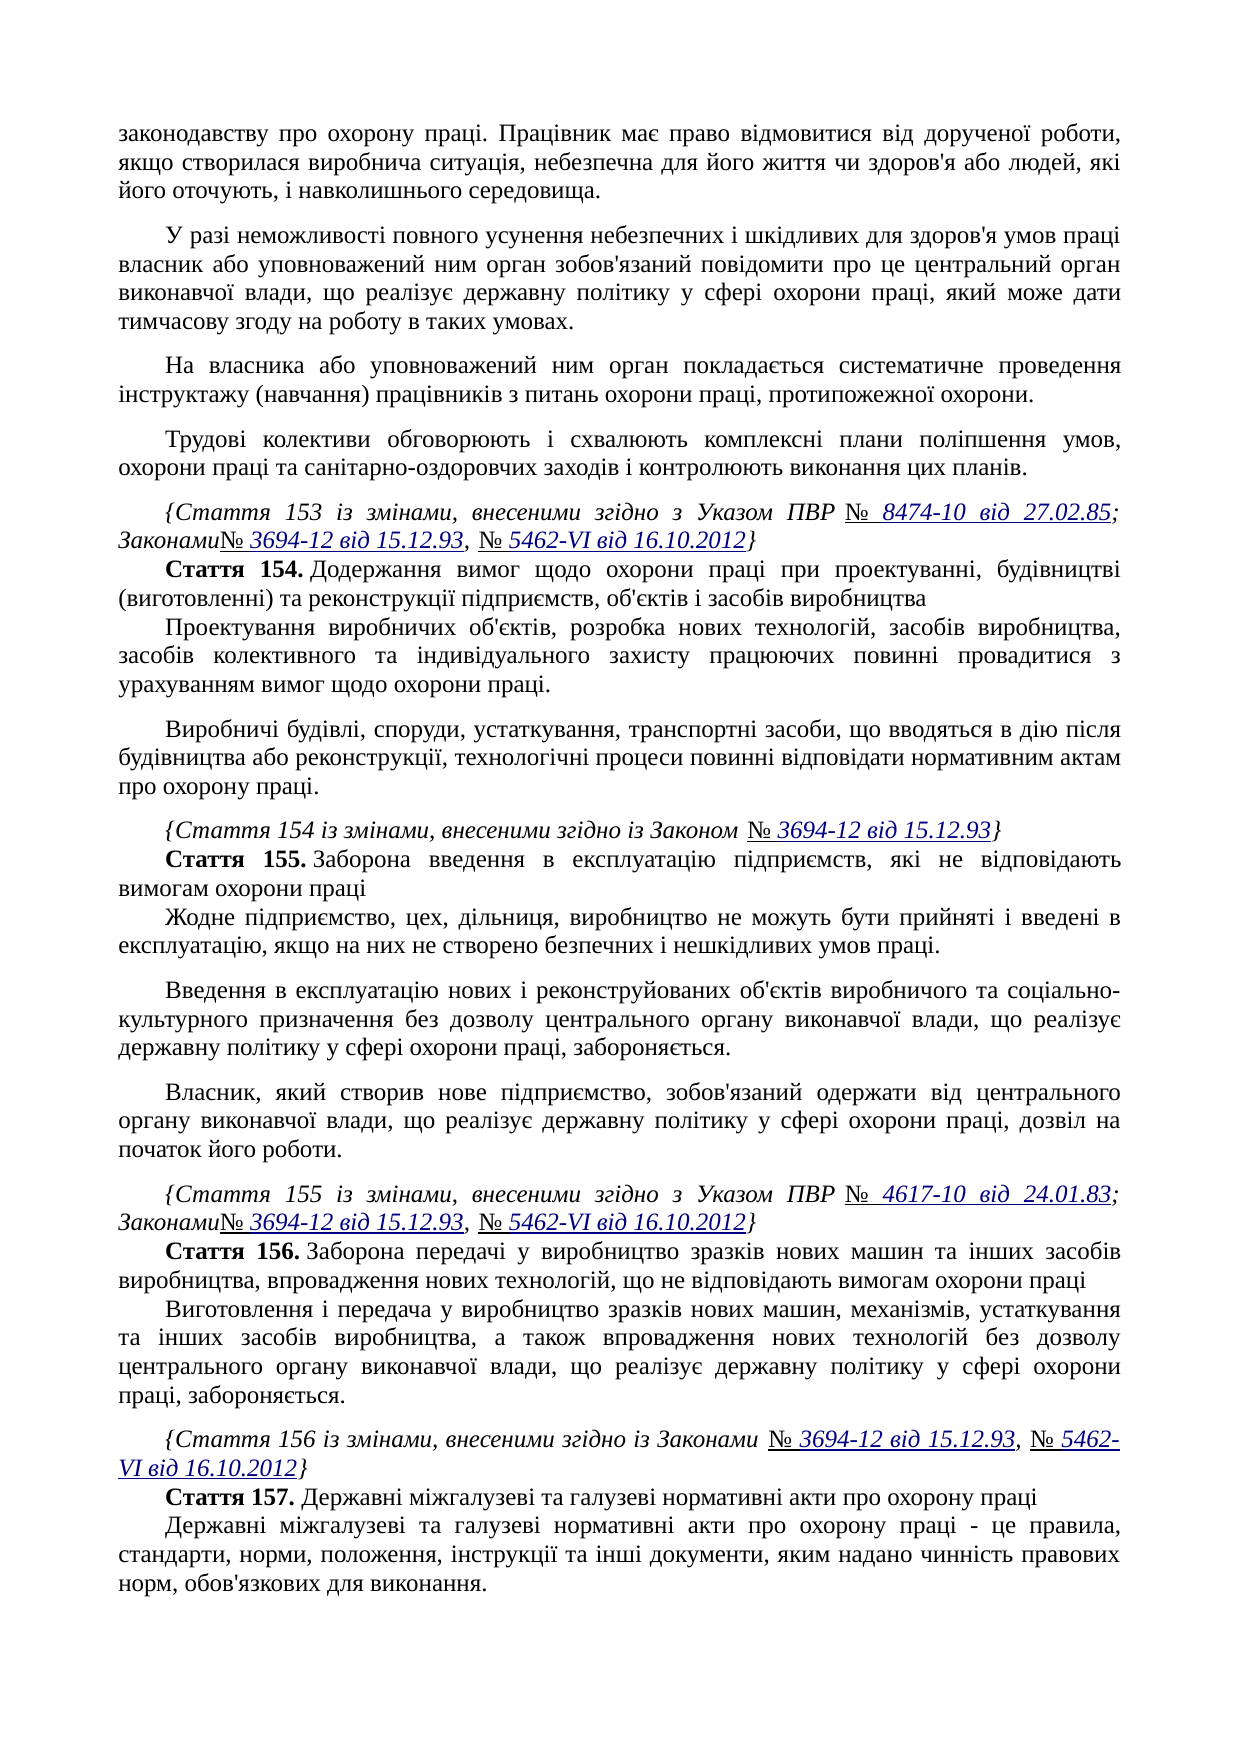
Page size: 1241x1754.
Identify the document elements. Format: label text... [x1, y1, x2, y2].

text Стаття 154. Додержання вимог щодо охорони праці при проектуванні, будівництві (виготовленні) та реконструкції підприємств, об'єктів і засобів виробництва [118, 554, 1122, 612]
text {Стаття 153 із змінами, внесеними згідно з Указом ПВР № 8474-10 від 27.02.85; Законами№ 3694-12 від 15.12.93, № 5462-VI від 16.10.2012} [118, 497, 1122, 554]
text Виготовлення і передача у виробництво зразків нових машин, механізмів, устаткування та інших засобів виробництва, а також впровадження нових технологій без дозволу центрального органу виконавчої влади, що реалізує державну політику у сфері охорони праці, забороняється. [118, 1294, 1122, 1409]
text {Стаття 154 із змінами, внесеними згідно із Законом № 3694-12 від 15.12.93} [118, 816, 1122, 844]
text Введення в експлуатацію нових і реконструйованих об'єктів виробничого та соціально-культурного призначення без дозволу центрального органу виконавчої влади, що реалізує державну політику у сфері охорони праці, забороняється. [118, 975, 1122, 1061]
text {Стаття 156 із змінами, внесеними згідно із Законами № 3694-12 від 15.12.93, № 5462-VI від 16.10.2012} [118, 1424, 1122, 1482]
text Державні міжгалузеві та галузеві нормативні акти про охорону праці - це правила, стандарти, норми, положення, інструкції та інші документи, яким надано чинність правових норм, обов'язкових для виконання. [118, 1511, 1122, 1597]
text На власника або уповноважений ним орган покладається систематичне проведення інструктажу (навчання) працівників з питань охорони праці, протипожежної охорони. [118, 351, 1122, 408]
text У разі неможливості повного усунення небезпечних і шкідливих для здоров'я умов праці власник або уповноважений ним орган зобов'язаний повідомити про це центральний орган виконавчої влади, що реалізує державну політику у сфері охорони праці, який може дати тимчасову згоду на роботу в таких умовах. [118, 220, 1122, 335]
text Жодне підприємство, цех, дільниця, виробництво не можуть бути прийняті і введені в експлуатацію, якщо на них не створено безпечних і нешкідливих умов праці. [118, 902, 1122, 959]
text Трудові колективи обговорюють і схвалюють комплексні плани поліпшення умов, охорони праці та санітарно-оздоровчих заходів і контролюють виконання цих планів. [118, 424, 1122, 481]
text Стаття 157. Державні міжгалузеві та галузеві нормативні акти про охорону праці [118, 1482, 1122, 1511]
text Стаття 156. Заборона передачі у виробництво зразків нових машин та інших засобів виробництва, впровадження нових технологій, що не відповідають вимогам охорони праці [118, 1236, 1122, 1294]
text Стаття 155. Заборона введення в експлуатацію підприємств, які не відповідають вимогам охорони праці [118, 844, 1122, 902]
text Виробничі будівлі, споруди, устаткування, транспортні засоби, що вводяться в дію після будівництва або реконструкції, технологічні процеси повинні відповідати нормативним актам про охорону праці. [118, 714, 1122, 800]
text законодавству про охорону праці. Працівник має право відмовитися від дорученої роботи, якщо створилася виробнича ситуація, небезпечна для його життя чи здоров'я або людей, які його оточують, і навколишнього середовища. [118, 118, 1122, 204]
text {Стаття 155 із змінами, внесеними згідно з Указом ПВР № 4617-10 від 24.01.83; Законами№ 3694-12 від 15.12.93, № 5462-VI від 16.10.2012} [118, 1179, 1122, 1236]
text Власник, який створив нове підприємство, зобов'язаний одержати від центрального органу виконавчої влади, що реалізує державну політику у сфері охорони праці, дозвіл на початок його роботи. [118, 1077, 1122, 1163]
text Проектування виробничих об'єктів, розробка нових технологій, засобів виробництва, засобів колективного та індивідуального захисту працюючих повинні провадитися з урахуванням вимог щодо охорони праці. [118, 612, 1122, 698]
